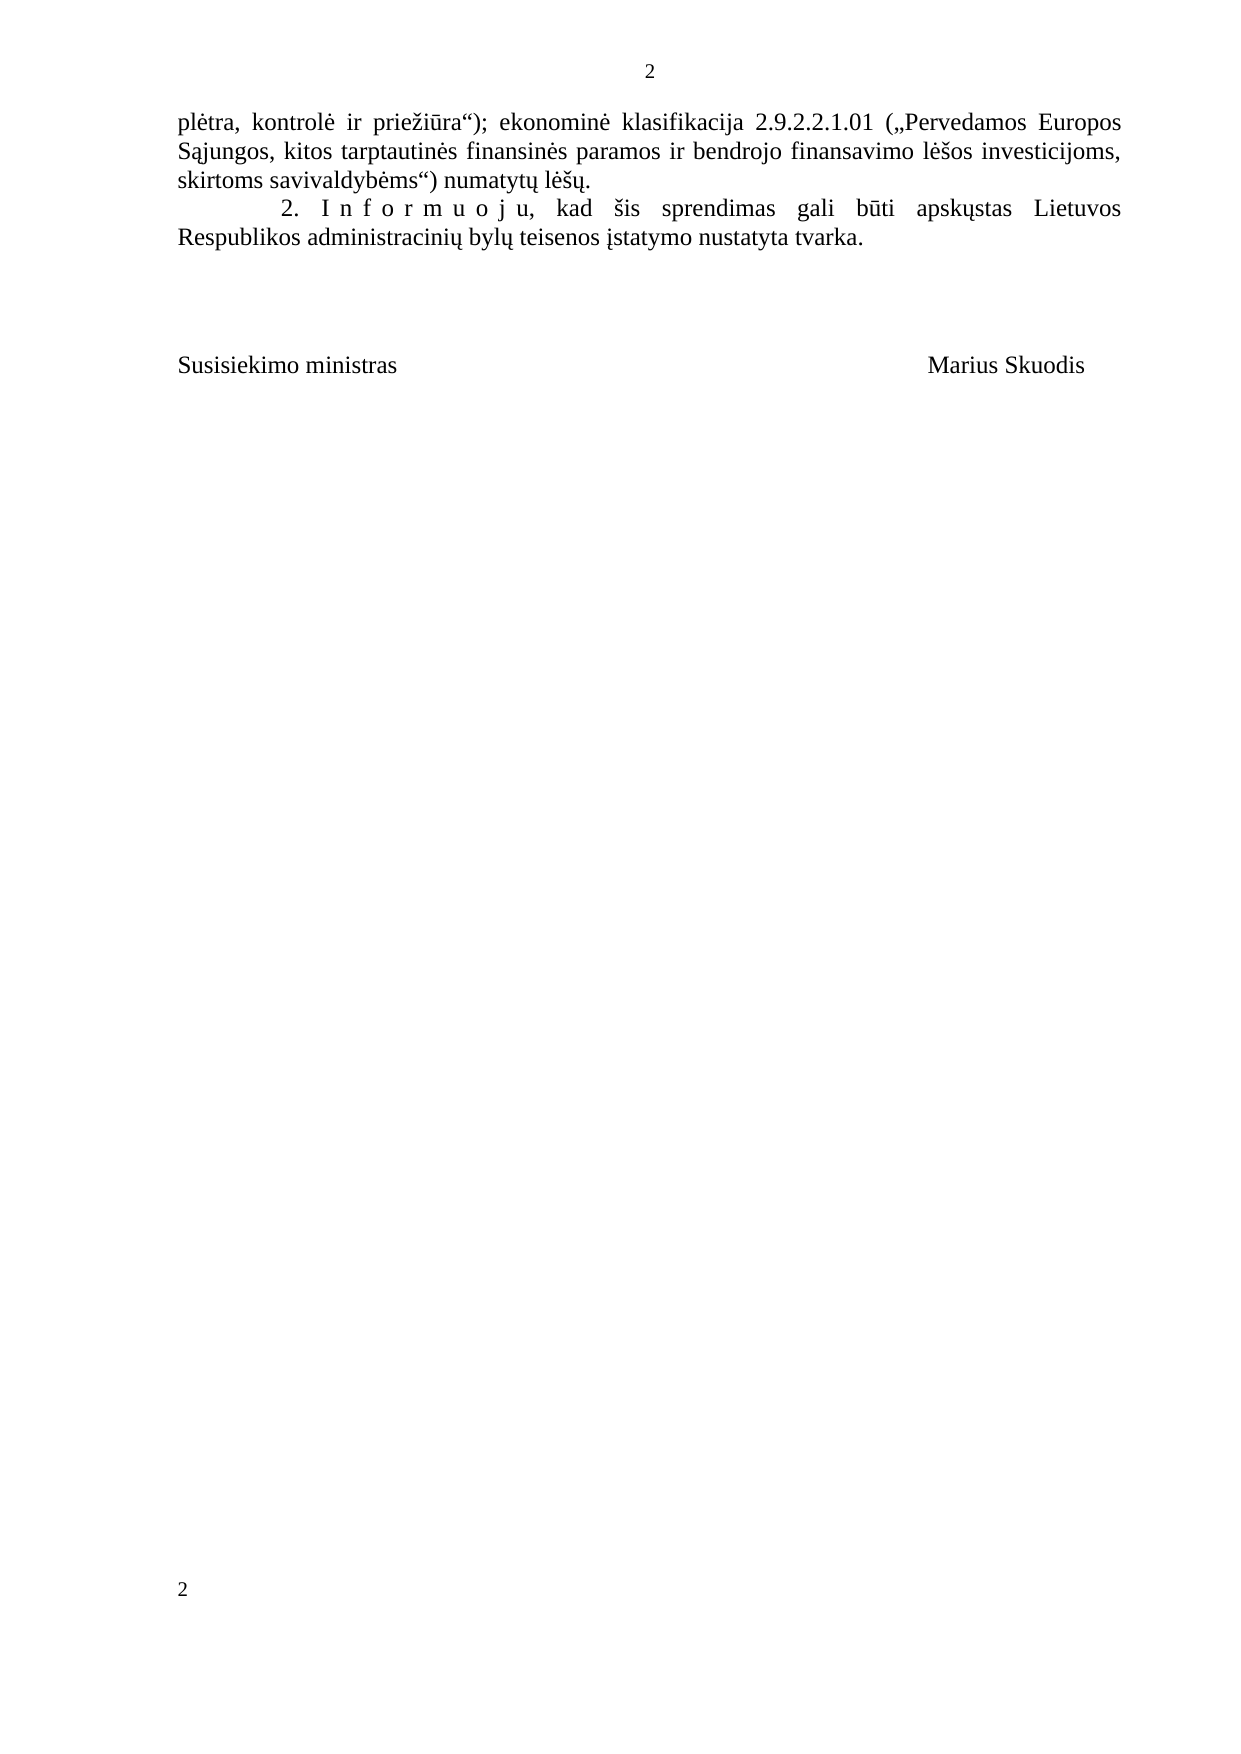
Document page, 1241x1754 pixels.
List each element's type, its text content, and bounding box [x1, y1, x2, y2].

text plėtra, kontrolė ir priežiūra“); ekonominė klasifikacija 2.9.2.2.1.01 („Pervedamos Europos Sąjungos, kitos tarptautinės finansinės paramos ir bendrojo finansavimo lėšos investicijoms, skirtoms savivaldybėms“) numatytų lėšų. [177, 107, 1122, 193]
text 2. Informuoju, kad šis sprendimas gali būti apskųstas Lietuvos Respublikos administracinių bylų teisenos įstatymo nustatyta tvarka. [177, 193, 1122, 251]
text Susisiekimo ministras Marius Skuodis [177, 350, 1122, 379]
